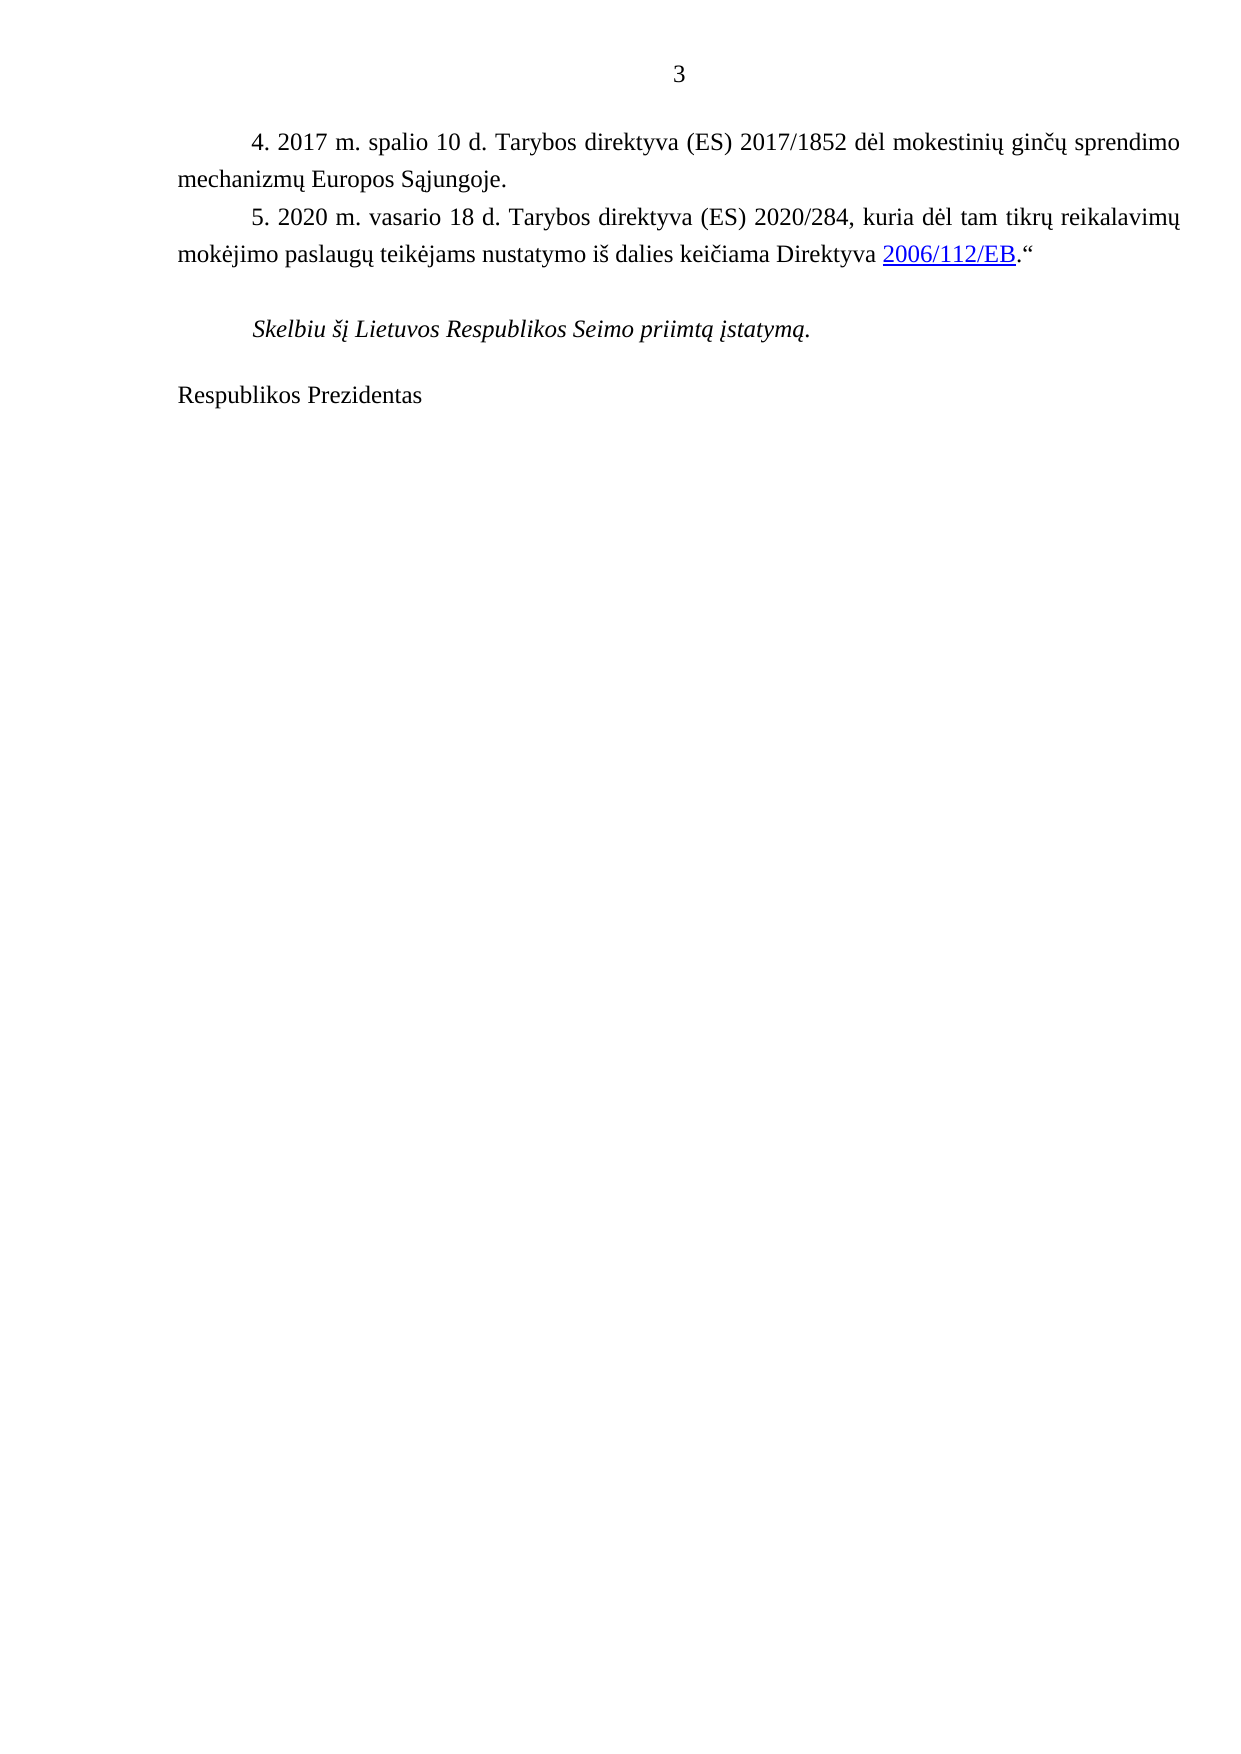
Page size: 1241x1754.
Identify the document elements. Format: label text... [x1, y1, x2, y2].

text Skelbiu šį Lietuvos Respublikos Seimo priimtą įstatymą. [177, 306, 1181, 343]
text 5. 2020 m. vasario 18 d. Tarybos direktyva (ES) 2020/284, kuria dėl tam tikrų reikalavimų mokėjimo paslaugų teikėjams nustatymo iš dalies keičiama Direktyva 2006/112/EB.“ [177, 193, 1181, 268]
text Respublikos Prezidentas [177, 381, 1181, 409]
text 4. 2017 m. spalio 10 d. Tarybos direktyva (ES) 2017/1852 dėl mokestinių ginčų sprendimo mechanizmų Europos Sąjungoje. [177, 118, 1181, 193]
